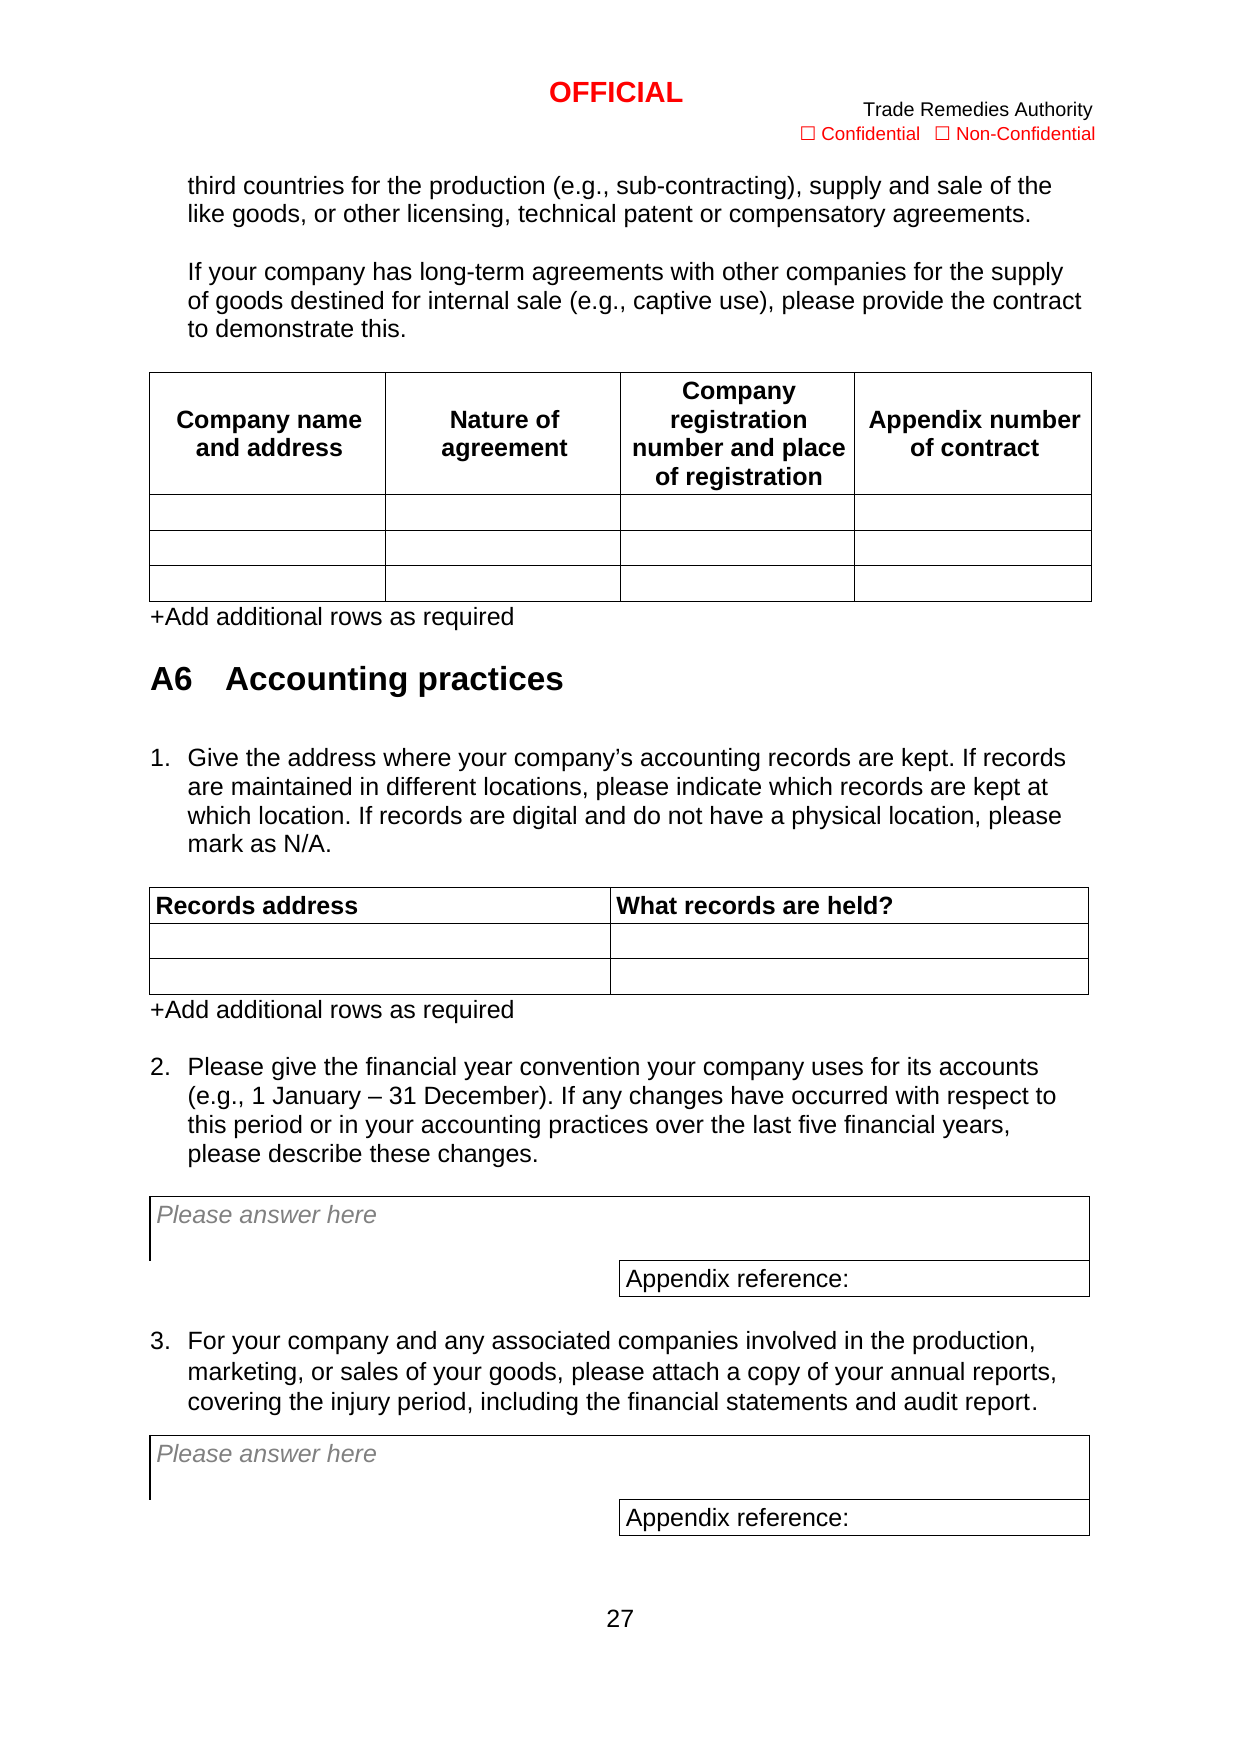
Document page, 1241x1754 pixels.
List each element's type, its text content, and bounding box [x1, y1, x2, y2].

table_cell [150, 1500, 619, 1535]
table_header Appendix number of contract [855, 373, 1091, 494]
text +Add additional rows as required [150, 602, 1090, 631]
table_cell [386, 566, 620, 601]
table_header Please answer here [151, 1436, 1089, 1499]
table_cell [386, 531, 620, 565]
table_cell [855, 531, 1091, 565]
table_cell [855, 495, 1091, 529]
subtitle A6 Accounting practices [150, 659, 1090, 698]
table_cell Appendix reference: [620, 1500, 1089, 1535]
table_cell [621, 531, 854, 565]
table_cell [855, 566, 1091, 601]
text +Add additional rows as required [150, 995, 1090, 1023]
table_cell [150, 566, 385, 601]
list Please give the financial year convention your company uses for its accounts (e.g., 1 January – 31 December). If any changes have occurred with respect to this period or in your accounting practices over the last five financial years, please describe these changes. [150, 1052, 1090, 1167]
table_cell [611, 959, 1088, 994]
table_cell Appendix reference: [620, 1261, 1089, 1296]
table_header Nature of agreement [386, 373, 620, 494]
table_cell [150, 959, 610, 994]
table_header Please answer here [151, 1197, 1089, 1260]
table_cell [150, 924, 610, 958]
table_header What records are held? [611, 888, 1088, 922]
table_cell [150, 495, 385, 529]
table_cell [621, 566, 854, 601]
table_header Company name and address [150, 373, 385, 494]
table_cell [150, 531, 385, 565]
table_header Records address [150, 888, 610, 922]
list For your company and any associated companies involved in the production, marketing, or sales of your goods, please attach a copy of your annual reports, covering the injury period, including the financial statements and audit report. [150, 1326, 1090, 1416]
table_header Company registration number and place of registration [621, 373, 854, 494]
list third countries for the production (e.g., sub-contracting), supply and sale of the like goods, or other licensing, technical patent or compensatory agreements. [150, 171, 1090, 228]
table_cell [150, 1261, 619, 1296]
table_cell [611, 924, 1088, 958]
table_cell [621, 495, 854, 529]
list Give the address where your company’s accounting records are kept. If records are maintained in different locations, please indicate which records are kept at which location. If records are digital and do not have a physical location, please mark as N/A. [150, 743, 1090, 858]
table_cell [386, 495, 620, 529]
list If your company has long-term agreements with other companies for the supply of goods destined for internal sale (e.g., captive use), please provide the contract to demonstrate this. [187, 257, 1090, 343]
